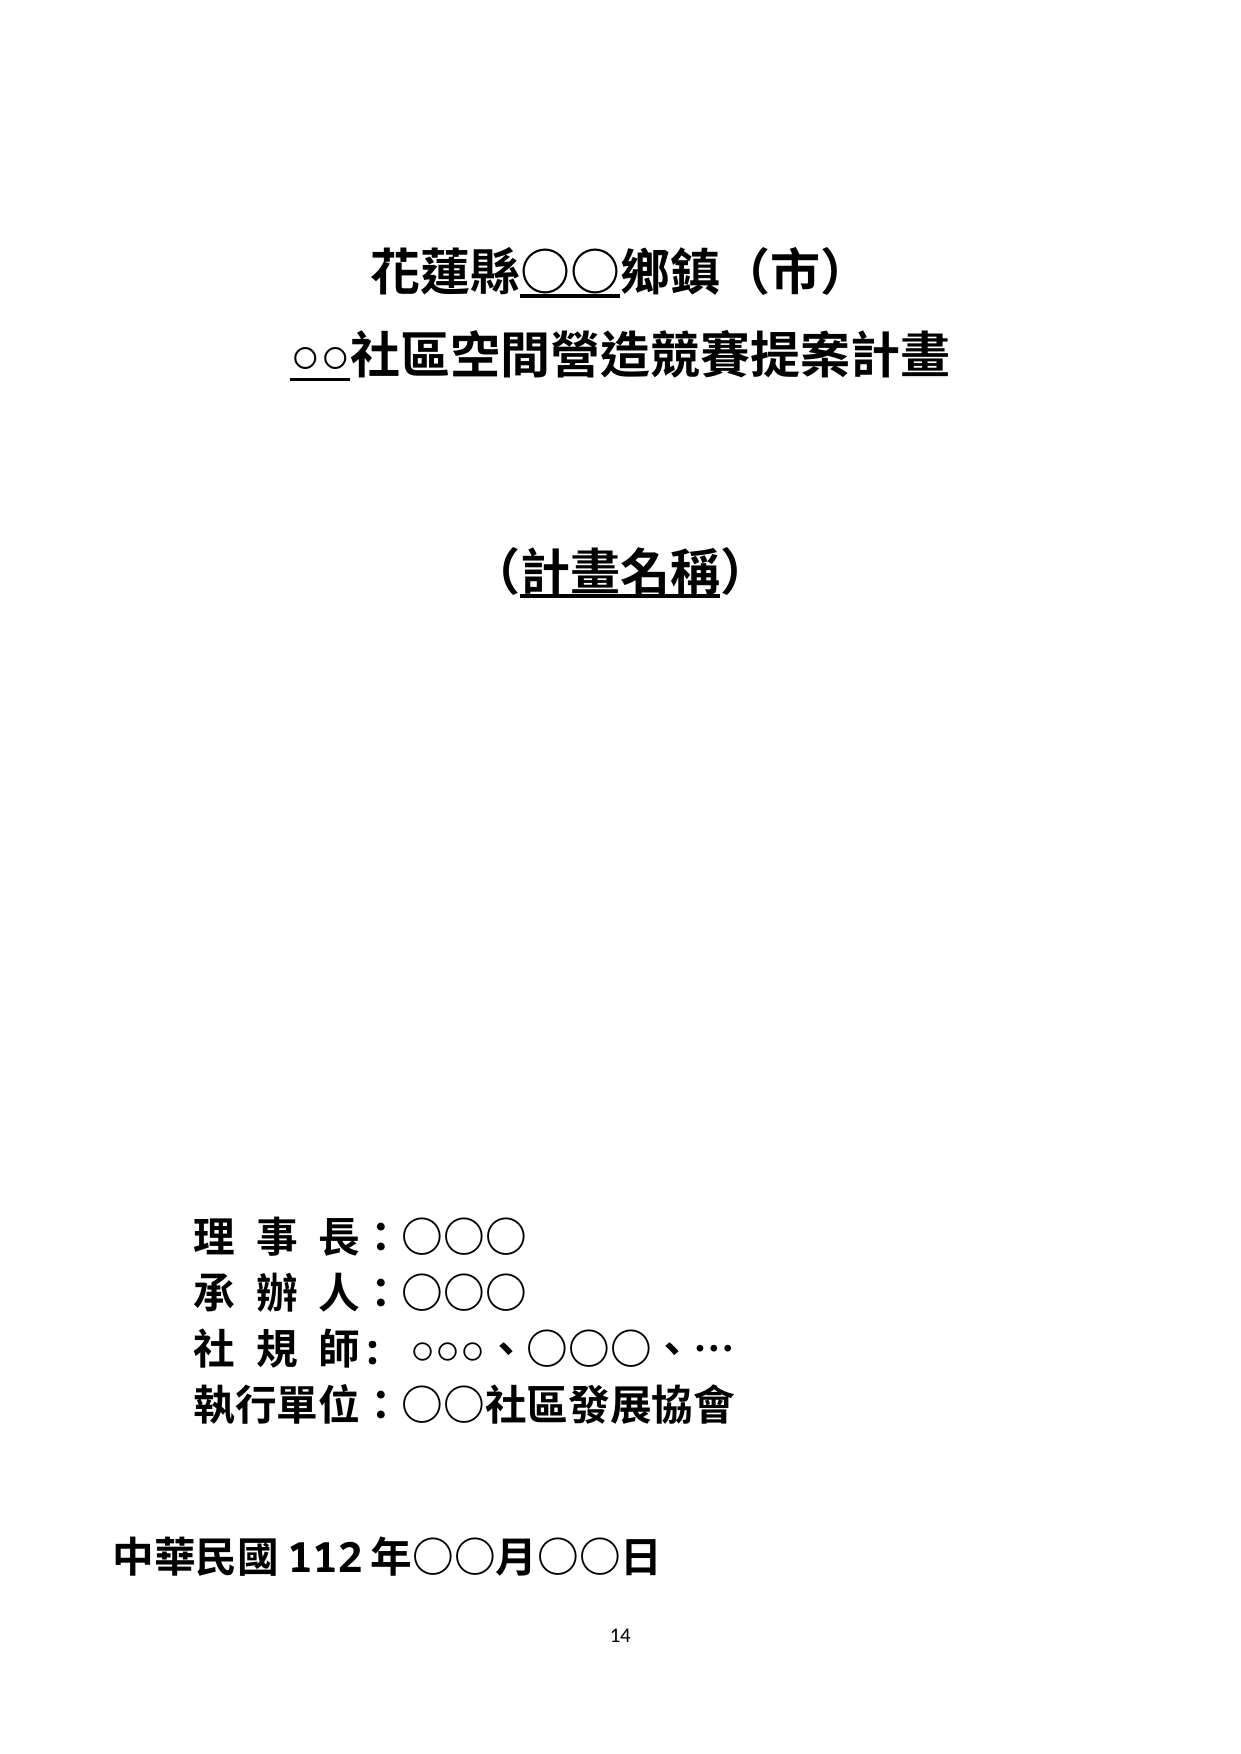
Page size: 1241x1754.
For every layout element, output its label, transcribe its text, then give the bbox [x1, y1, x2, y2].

text 社 規 師: ○○○、○○○、… [193, 1319, 1128, 1376]
text 理 事 長：○○○ [193, 1207, 1128, 1263]
text 執行單位：○○社區發展協會 [193, 1376, 1128, 1432]
text 承 辦 人：○○○ [193, 1263, 1128, 1319]
text 中華民國112年○○月○○日 [112, 1532, 1128, 1582]
text （計畫名稱） [112, 524, 1128, 607]
text ○○社區空間營造競賽提案計畫 [112, 307, 1128, 390]
text 花蓮縣○○鄉鎮（市） [112, 224, 1128, 307]
